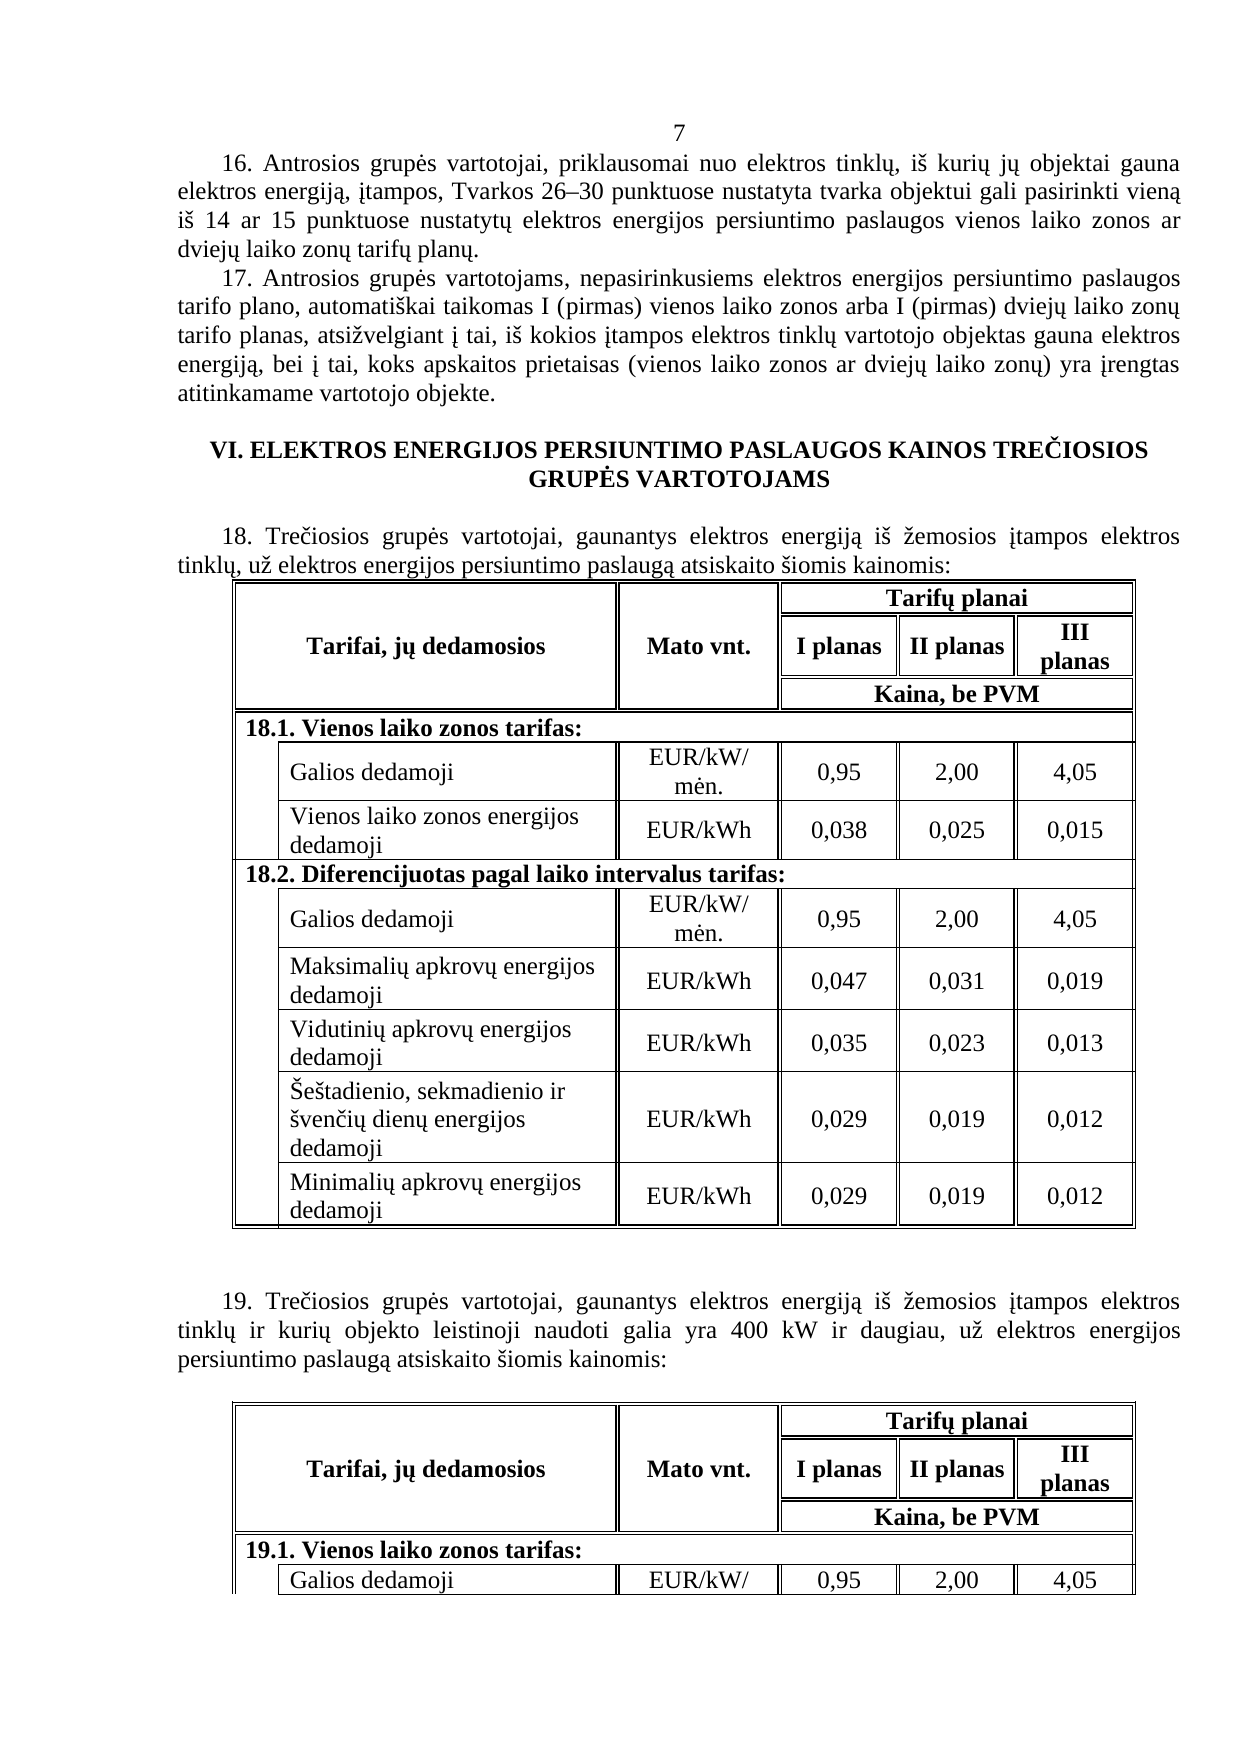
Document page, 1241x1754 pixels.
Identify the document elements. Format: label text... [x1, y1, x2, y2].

table_cell EUR/kW/mėn. [620, 889, 777, 947]
text 16. Antrosios grupės vartotojai, priklausomai nuo elektros tinklų, iš kurių jų objektai gauna elektros energiją, įtampos, Tvarkos 26–30 punktuose nustatyta tvarka objektui gali pasirinkti vieną iš 14 ar 15 punktuose nustatytų elektros energijos persiuntimo paslaugos vienos laiko zonos ar dviejų laiko zonų tarifų planų. [177, 148, 1181, 263]
table_cell EUR/kWh [620, 801, 777, 858]
table_cell 0,025 [900, 801, 1013, 858]
table_header Mato vnt. [620, 584, 777, 708]
table_cell 4,05 [1018, 1565, 1132, 1594]
table_cell Šeštadienio, sekmadienio ir švenčių dienų energijos dedamoji [279, 1072, 615, 1162]
table_cell 0,031 [900, 948, 1013, 1009]
table_cell EUR/kWh [620, 1072, 777, 1162]
table_cell [236, 888, 278, 1224]
table_cell II planas [900, 617, 1013, 674]
table_cell Kaina, be PVM [782, 1502, 1132, 1531]
table_cell [236, 741, 278, 858]
table_cell 4,05 [1018, 743, 1132, 800]
table_cell Minimalių apkrovų energijos dedamoji [279, 1163, 615, 1224]
table_cell 0,038 [782, 801, 896, 858]
table_cell 0,95 [782, 889, 896, 947]
table_cell 0,015 [1018, 801, 1132, 858]
table_cell EUR/kW/ [620, 1565, 777, 1594]
text 19. Trečiosios grupės vartotojai, gaunantys elektros energiją iš žemosios įtampos elektros tinklų ir kurių objekto leistinoji naudoti galia yra 400 kW ir daugiau, už elektros energijos persiuntimo paslaugą atsiskaito šiomis kainomis: [177, 1286, 1181, 1373]
table_cell EUR/kWh [620, 1010, 777, 1071]
table_cell Maksimalių apkrovų energijos dedamoji [279, 948, 615, 1009]
table_header Tarifai, jų dedamosios [236, 1406, 615, 1531]
table_cell EUR/kWh [620, 1163, 777, 1224]
text VI. ELEKTROS ENERGIJOS PERSIUNTIMO PASLAUGOS KAINOS TREČIOSIOS GRUPĖS VARTOTOJAMS [177, 435, 1181, 493]
table_cell 18.2. Diferencijuotas pagal laiko intervalus tarifas: [236, 860, 1132, 888]
table_cell 2,00 [900, 1565, 1013, 1594]
table_cell II planas [900, 1440, 1013, 1497]
table_cell EUR/kWh [620, 948, 777, 1009]
table_header Tarifų planai [782, 584, 1132, 612]
table_cell 0,029 [782, 1072, 896, 1162]
table_cell Galios dedamoji [279, 743, 615, 800]
table_cell 0,029 [782, 1163, 896, 1224]
table_cell 0,047 [782, 948, 896, 1009]
table_cell 0,95 [782, 743, 896, 800]
table_cell EUR/kW/mėn. [620, 743, 777, 800]
table_header Tarifai, jų dedamosios [236, 584, 615, 708]
table_cell Vidutinių apkrovų energijos dedamoji [279, 1010, 615, 1071]
table_cell 2,00 [900, 743, 1013, 800]
table_cell [236, 1564, 278, 1594]
table_cell Galios dedamoji [279, 1565, 615, 1594]
table_cell Kaina, be PVM [782, 679, 1132, 708]
text 17. Antrosios grupės vartotojams, nepasirinkusiems elektros energijos persiuntimo paslaugos tarifo plano, automatiškai taikomas I (pirmas) vienos laiko zonos arba I (pirmas) dviejų laiko zonų tarifo planas, atsižvelgiant į tai, iš kokios įtampos elektros tinklų vartotojo objektas gauna elektros energiją, bei į tai, koks apskaitos prietaisas (vienos laiko zonos ar dviejų laiko zonų) yra įrengtas atitinkamame vartotojo objekte. [177, 263, 1181, 406]
table_cell III planas [1018, 617, 1132, 674]
table_cell III planas [1018, 1440, 1132, 1497]
table_cell 18.1. Vienos laiko zonos tarifas: [236, 713, 1132, 741]
table_cell Galios dedamoji [279, 889, 615, 947]
table_header Mato vnt. [620, 1406, 777, 1531]
table_cell I planas [782, 617, 896, 674]
table_cell 0,012 [1018, 1072, 1132, 1162]
table_header Tarifų planai [782, 1406, 1132, 1435]
table_cell 19.1. Vienos laiko zonos tarifas: [236, 1535, 1132, 1564]
table_cell 0,035 [782, 1010, 896, 1071]
table_cell 4,05 [1018, 889, 1132, 947]
table_cell 0,012 [1018, 1163, 1132, 1224]
table_cell I planas [782, 1440, 896, 1497]
table_cell 0,023 [900, 1010, 1013, 1071]
text 18. Trečiosios grupės vartotojai, gaunantys elektros energiją iš žemosios įtampos elektros tinklų, už elektros energijos persiuntimo paslaugą atsiskaito šiomis kainomis: [177, 521, 1181, 579]
table_cell 0,019 [900, 1072, 1013, 1162]
table_cell Vienos laiko zonos energijos dedamoji [279, 801, 615, 858]
table_cell 2,00 [900, 889, 1013, 947]
table_cell 0,95 [782, 1565, 896, 1594]
table_cell 0,019 [1018, 948, 1132, 1009]
table_cell 0,019 [900, 1163, 1013, 1224]
table_cell 0,013 [1018, 1010, 1132, 1071]
